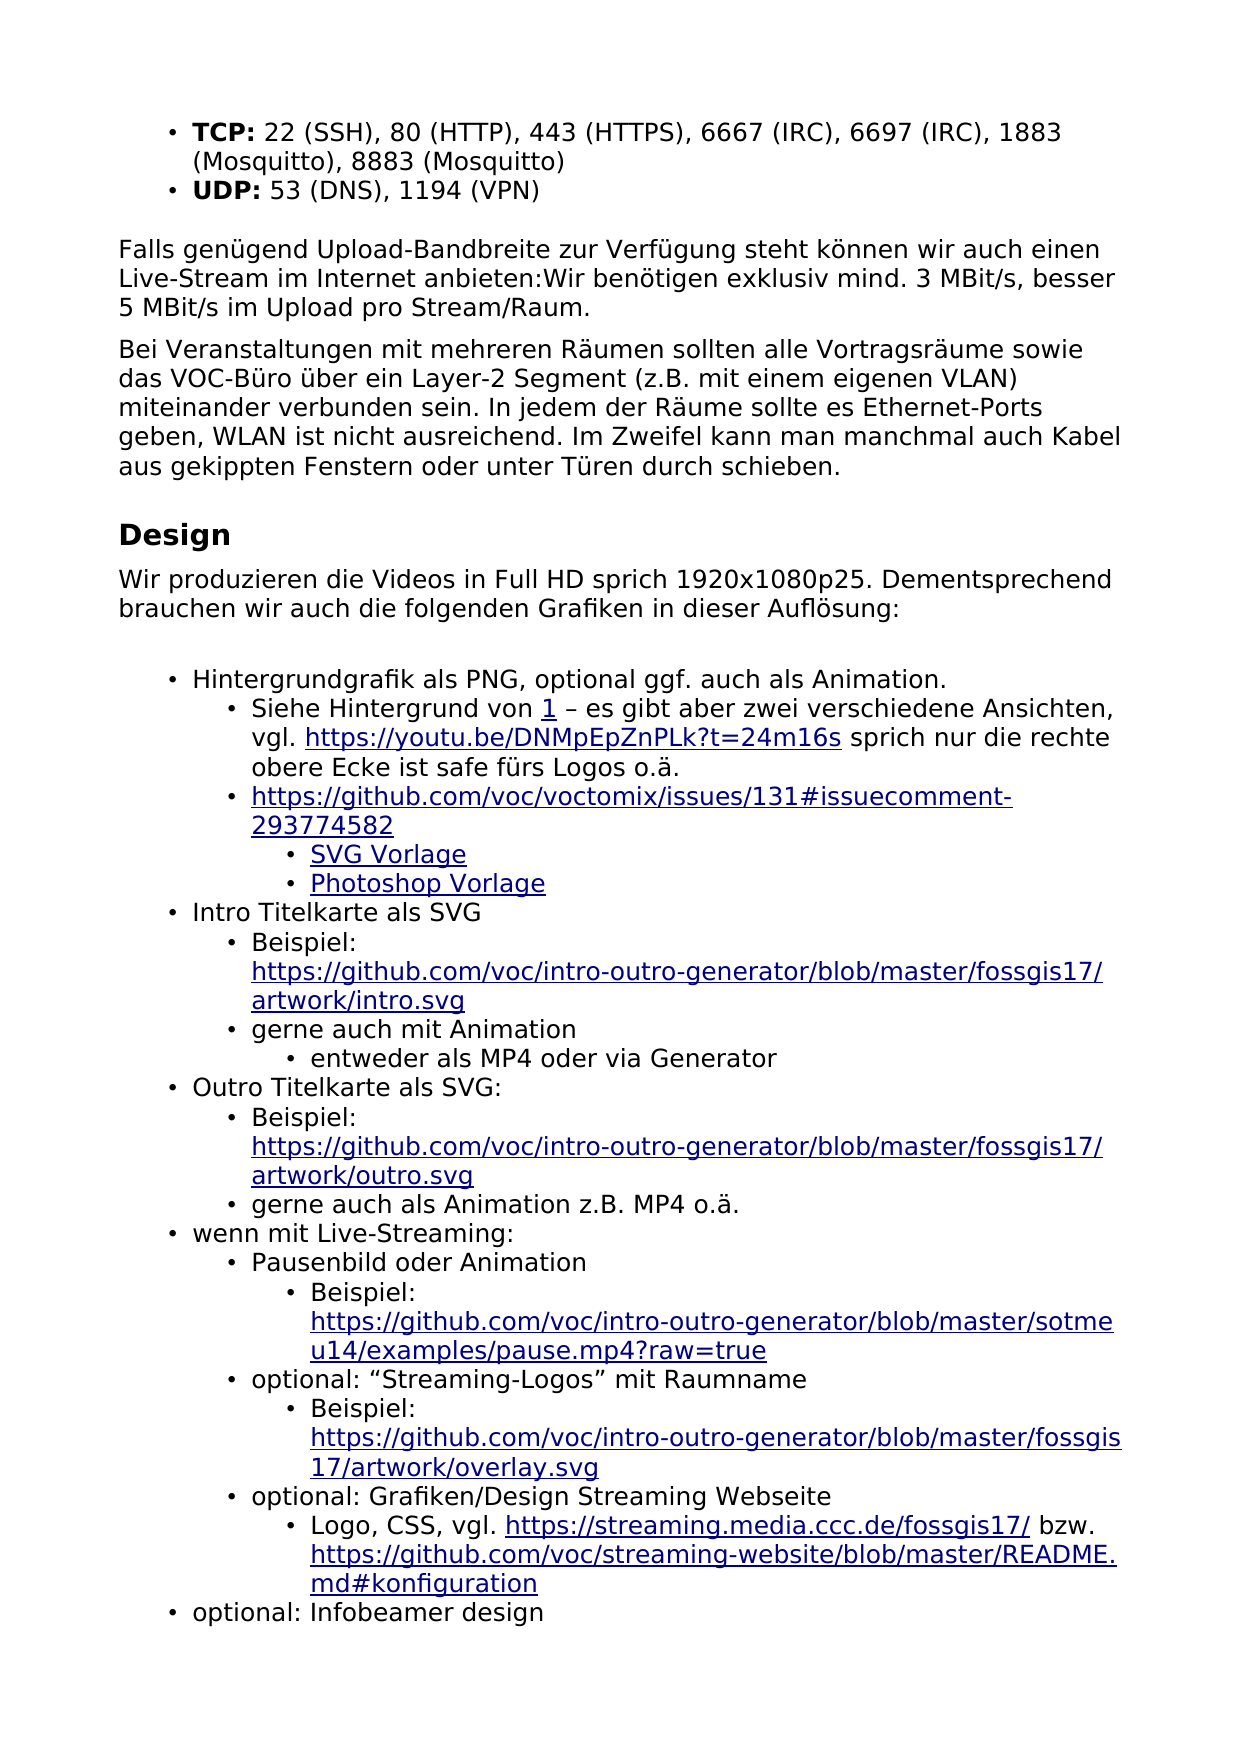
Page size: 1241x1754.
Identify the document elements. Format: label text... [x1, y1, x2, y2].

subtitle Design [118, 518, 1122, 552]
list Siehe Hintergrund von 1 – es gibt aber zwei verschiedene Ansichten, vgl. https://youtu.be/DNMpEpZnPLk?t=24m16s sprich nur die rechte obere Ecke ist safe fürs Logos o.ä. [236, 694, 1122, 782]
list Beispiel: https://github.com/voc/intro-outro-generator/blob/master/sotmeu14/examples/pause.mp4?raw=true [295, 1278, 1122, 1365]
list Intro Titelkarte als SVG [177, 898, 1122, 928]
text Falls genügend Upload-Bandbreite zur Verfügung steht können wir auch einen Live-Stream im Internet anbieten:Wir benötigen exklusiv mind. 3 MBit/s, besser 5 MBit/s im Upload pro Stream/Raum. [118, 235, 1122, 323]
list Pausenbild oder Animation [236, 1248, 1122, 1278]
list SVG Vorlage [295, 840, 1122, 869]
list entweder als MP4 oder via Generator [295, 1044, 1122, 1073]
text Bei Veranstaltungen mit mehreren Räumen sollten alle Vortragsräume sowie das VOC-Büro über ein Layer-2 Segment (z.B. mit einem eigenen VLAN) miteinander verbunden sein. In jedem der Räume sollte es Ethernet-Ports geben, WLAN ist nicht ausreichend. Im Zweifel kann man manchmal auch Kabel aus gekippten Fenstern oder unter Türen durch schieben. [118, 335, 1122, 481]
list TCP: 22 (SSH), 80 (HTTP), 443 (HTTPS), 6667 (IRC), 6697 (IRC), 1883 (Mosquitto), 8883 (Mosquitto) [177, 118, 1122, 176]
list optional: Infobeamer design [177, 1598, 1122, 1628]
list optional: “Streaming-Logos” mit Raumname [236, 1365, 1122, 1394]
list gerne auch als Animation z.B. MP4 o.ä. [236, 1190, 1122, 1219]
list Logo, CSS, vgl. https://streaming.media.ccc.de/fossgis17/ bzw. https://github.com/voc/streaming-website/blob/master/README.md#konfiguration [295, 1511, 1122, 1598]
list Beispiel: https://github.com/voc/intro-outro-generator/blob/master/fossgis17/artwork/intro.svg [236, 928, 1122, 1015]
list UDP: 53 (DNS), 1194 (VPN) [177, 176, 1122, 206]
list Beispiel: https://github.com/voc/intro-outro-generator/blob/master/fossgis17/artwork/overlay.svg [295, 1394, 1122, 1482]
list wenn mit Live-Streaming: [177, 1219, 1122, 1248]
text Wir produzieren die Videos in Full HD sprich 1920x1080p25. Dementsprechend brauchen wir auch die folgenden Grafiken in dieser Auflösung: [118, 565, 1122, 623]
list gerne auch mit Animation [236, 1015, 1122, 1044]
list Beispiel: https://github.com/voc/intro-outro-generator/blob/master/fossgis17/artwork/outro.svg [236, 1103, 1122, 1190]
list https://github.com/voc/voctomix/issues/131#issuecomment-293774582 [236, 782, 1122, 840]
list optional: Grafiken/Design Streaming Webseite [236, 1482, 1122, 1511]
list Photoshop Vorlage [295, 869, 1122, 898]
list Outro Titelkarte als SVG: [177, 1073, 1122, 1103]
list Hintergrundgrafik als PNG, optional ggf. auch als Animation. [177, 665, 1122, 694]
